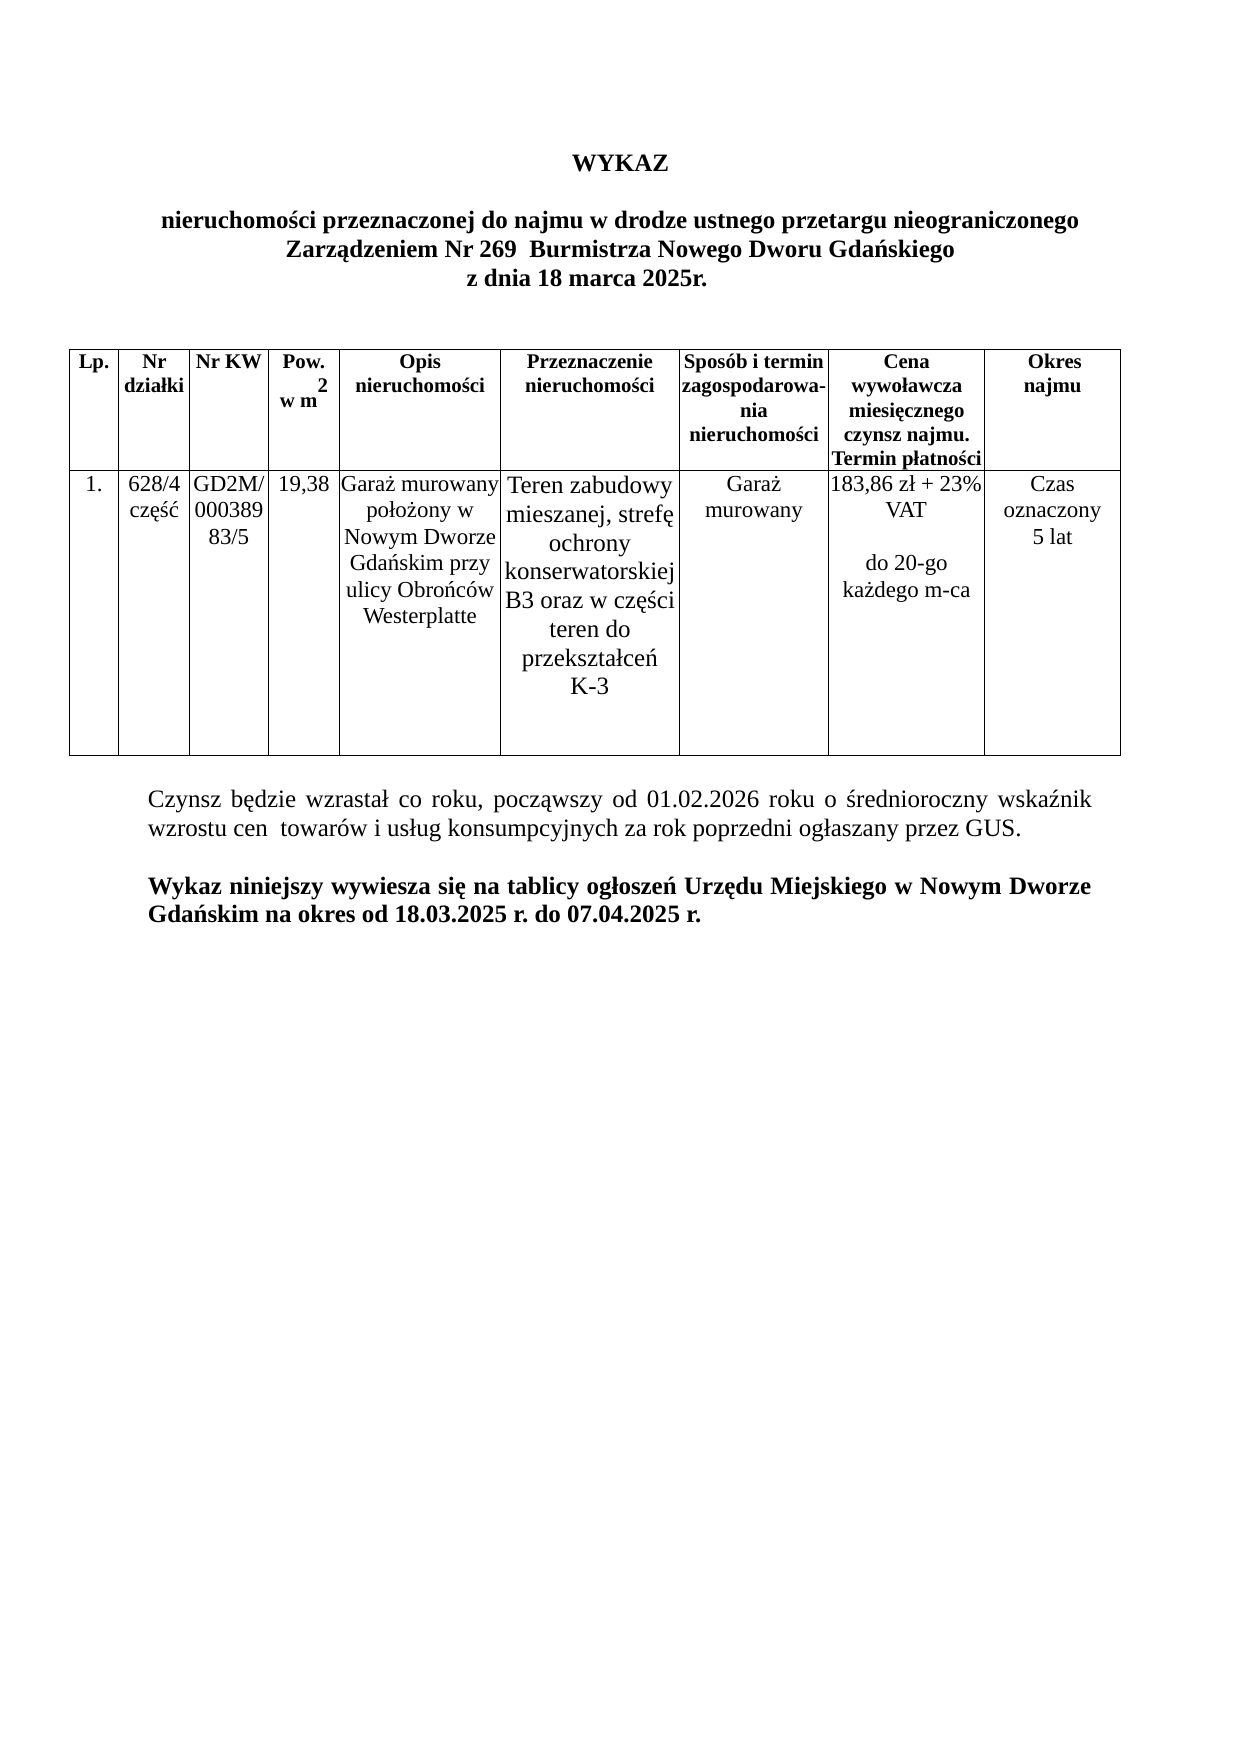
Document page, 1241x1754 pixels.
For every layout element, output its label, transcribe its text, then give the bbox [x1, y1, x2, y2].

table_header Przeznaczenie nieruchomości [501, 350, 679, 470]
table_header Nr KW [190, 350, 268, 470]
table_cell 628/4 część [119, 471, 189, 755]
table_cell 1. [70, 471, 118, 755]
table_header Sposób i termin zagospodarowa-nia nieruchomości [680, 350, 828, 470]
text Czynsz będzie wzrastał co roku, począwszy od 01.02.2026 roku o średnioroczny wskaźnik wzrostu cen towarów i usług konsumpcyjnych za rok poprzedni ogłaszany przez GUS. [148, 784, 1093, 842]
text nieruchomości przeznaczonej do najmu w drodze ustnego przetargu nieograniczonego [148, 205, 1093, 234]
table_cell Czas oznaczony 5 lat [985, 471, 1120, 755]
table_header Opis nieruchomości [340, 350, 500, 470]
table_cell 183,86 zł + 23% VAT do 20-go każdego m-ca [829, 471, 984, 755]
text Wykaz niniejszy wywiesza się na tablicy ogłoszeń Urzędu Miejskiego w Nowym Dworze Gdańskim na okres od 18.03.2025 r. do 07.04.2025 r. [148, 871, 1093, 928]
table_cell GD2M/00038983/5 [190, 471, 268, 755]
text WYKAZ [148, 148, 1093, 176]
table_cell Garaż murowany położony w Nowym Dworze Gdańskim przy ulicy Obrońców Westerplatte [340, 471, 500, 755]
table_cell 19,38 [269, 471, 339, 755]
text z dnia 18 marca 2025r. [148, 263, 1093, 291]
table_header Okres najmu [985, 350, 1120, 470]
text Zarządzeniem Nr 269 Burmistrza Nowego Dworu Gdańskiego [148, 234, 1093, 263]
table_header Lp. [70, 350, 118, 470]
table_header Pow. w m2 [269, 350, 339, 470]
table_header Nr działki [119, 350, 189, 470]
table_cell Teren zabudowy mieszanej, strefę ochrony konserwatorskiej B3 oraz w części teren do przekształceń K-3 [501, 471, 679, 755]
table_header Cena wywoławcza miesięcznego czynsz najmu. Termin płatności [829, 350, 984, 470]
table_cell Garaż murowany [680, 471, 828, 755]
